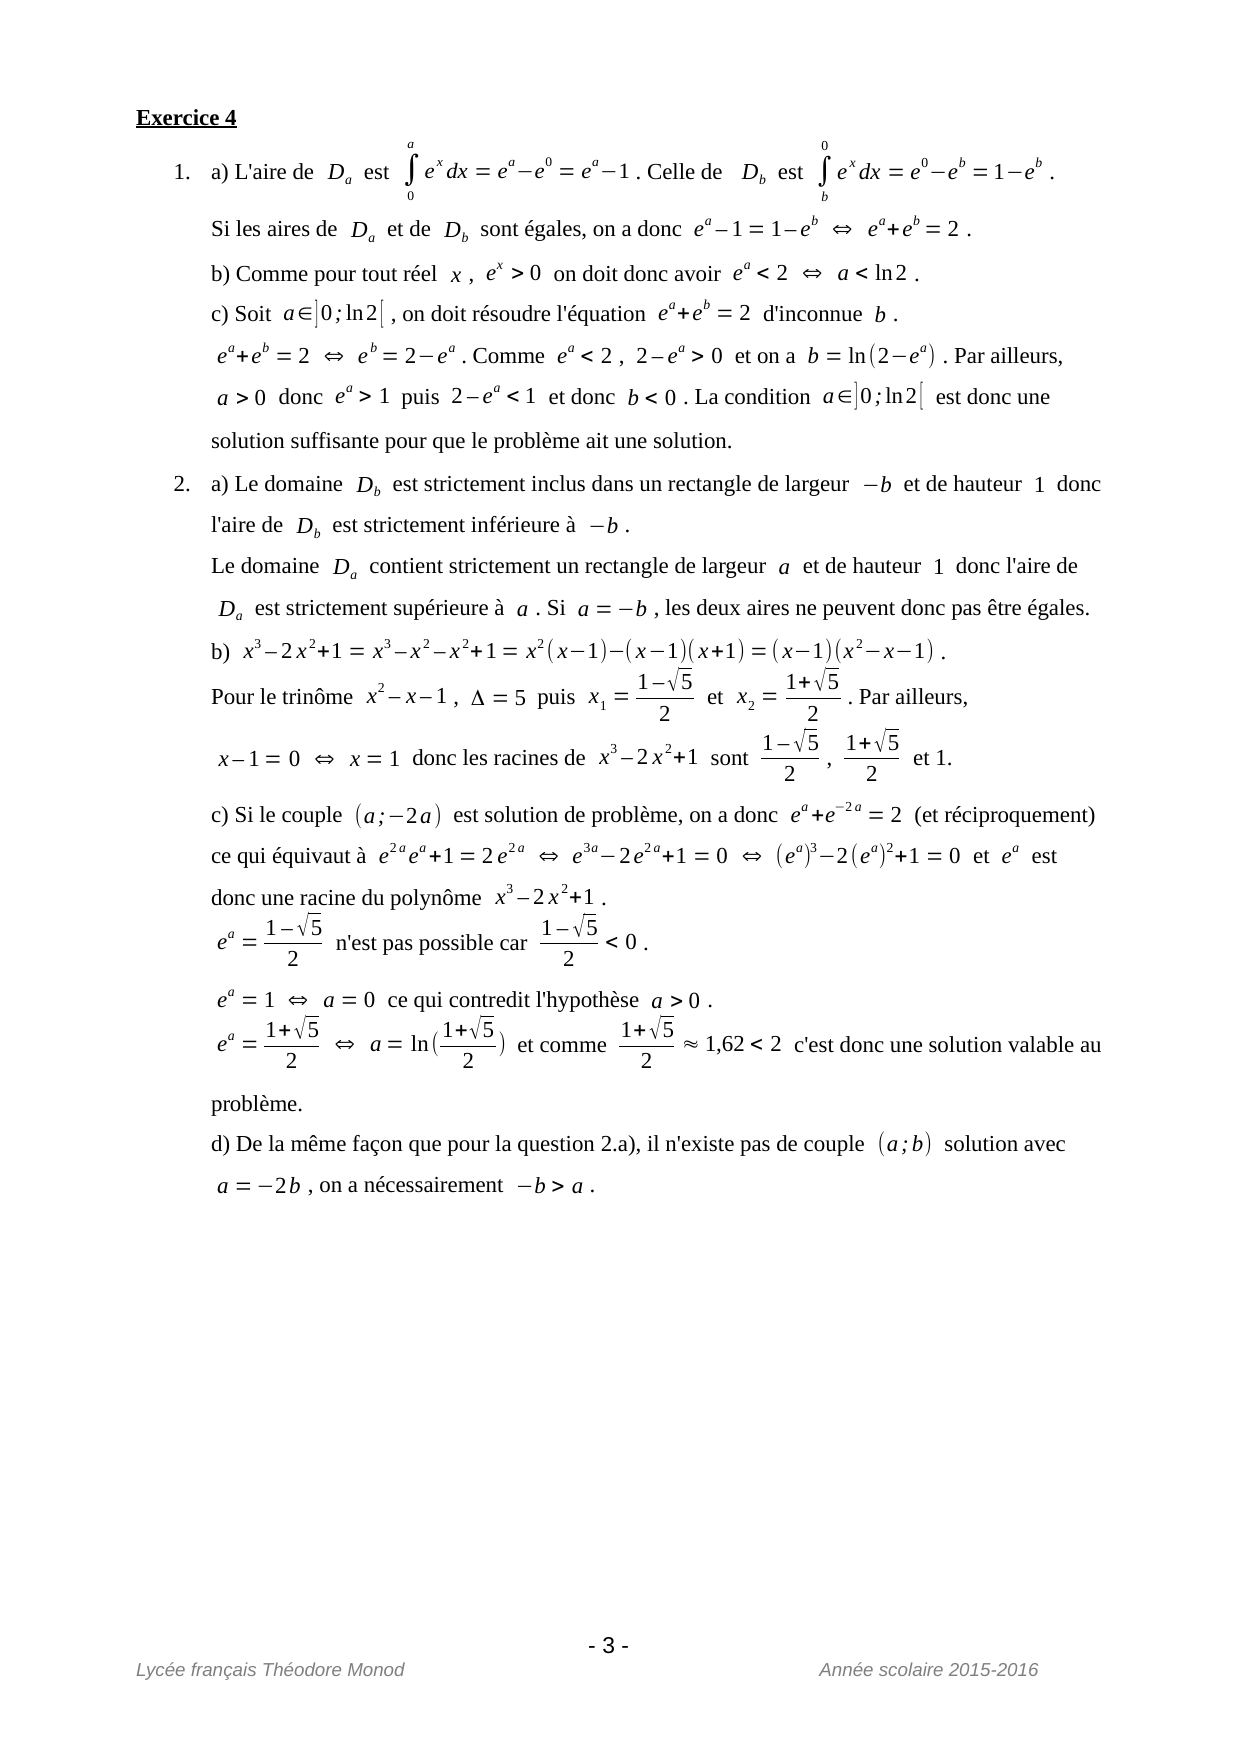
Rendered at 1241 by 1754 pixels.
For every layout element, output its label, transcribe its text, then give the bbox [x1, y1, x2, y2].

list a) L'aire de est . Celle de est . Si les aires de et de sont égales, on a donc . b) Comme pour tout réel , on doit donc avoir . c) Soit , on doit résoudre l'équation d'inconnue . . Comme , et on a . Par ailleurs, donc puis et donc . La condition est donc une solution suffisante pour que le problème ait une solution. [173, 136, 1104, 453]
list a) Le domaine est strictement inclus dans un rectangle de largeur et de hauteur donc l'aire de est strictement inférieure à . Le domaine contient strictement un rectangle de largeur et de hauteur donc l'aire de est strictement supérieure à . Si , les deux aires ne peuvent donc pas être égales. b) . Pour le trinôme , puis et . Par ailleurs, donc les racines de sont , et 1. c) Si le couple est solution de problème, on a donc (et réciproquement) ce qui équivaut à et est donc une racine du polynôme . n'est pas possible car . ce qui contredit l'hypothèse . et comme c'est donc une solution valable au problème. d) De la même façon que pour la question 2.a), il n'existe pas de couple solution avec , on a nécessairement . [173, 459, 1104, 1199]
text Exercice 4 [136, 88, 1104, 130]
